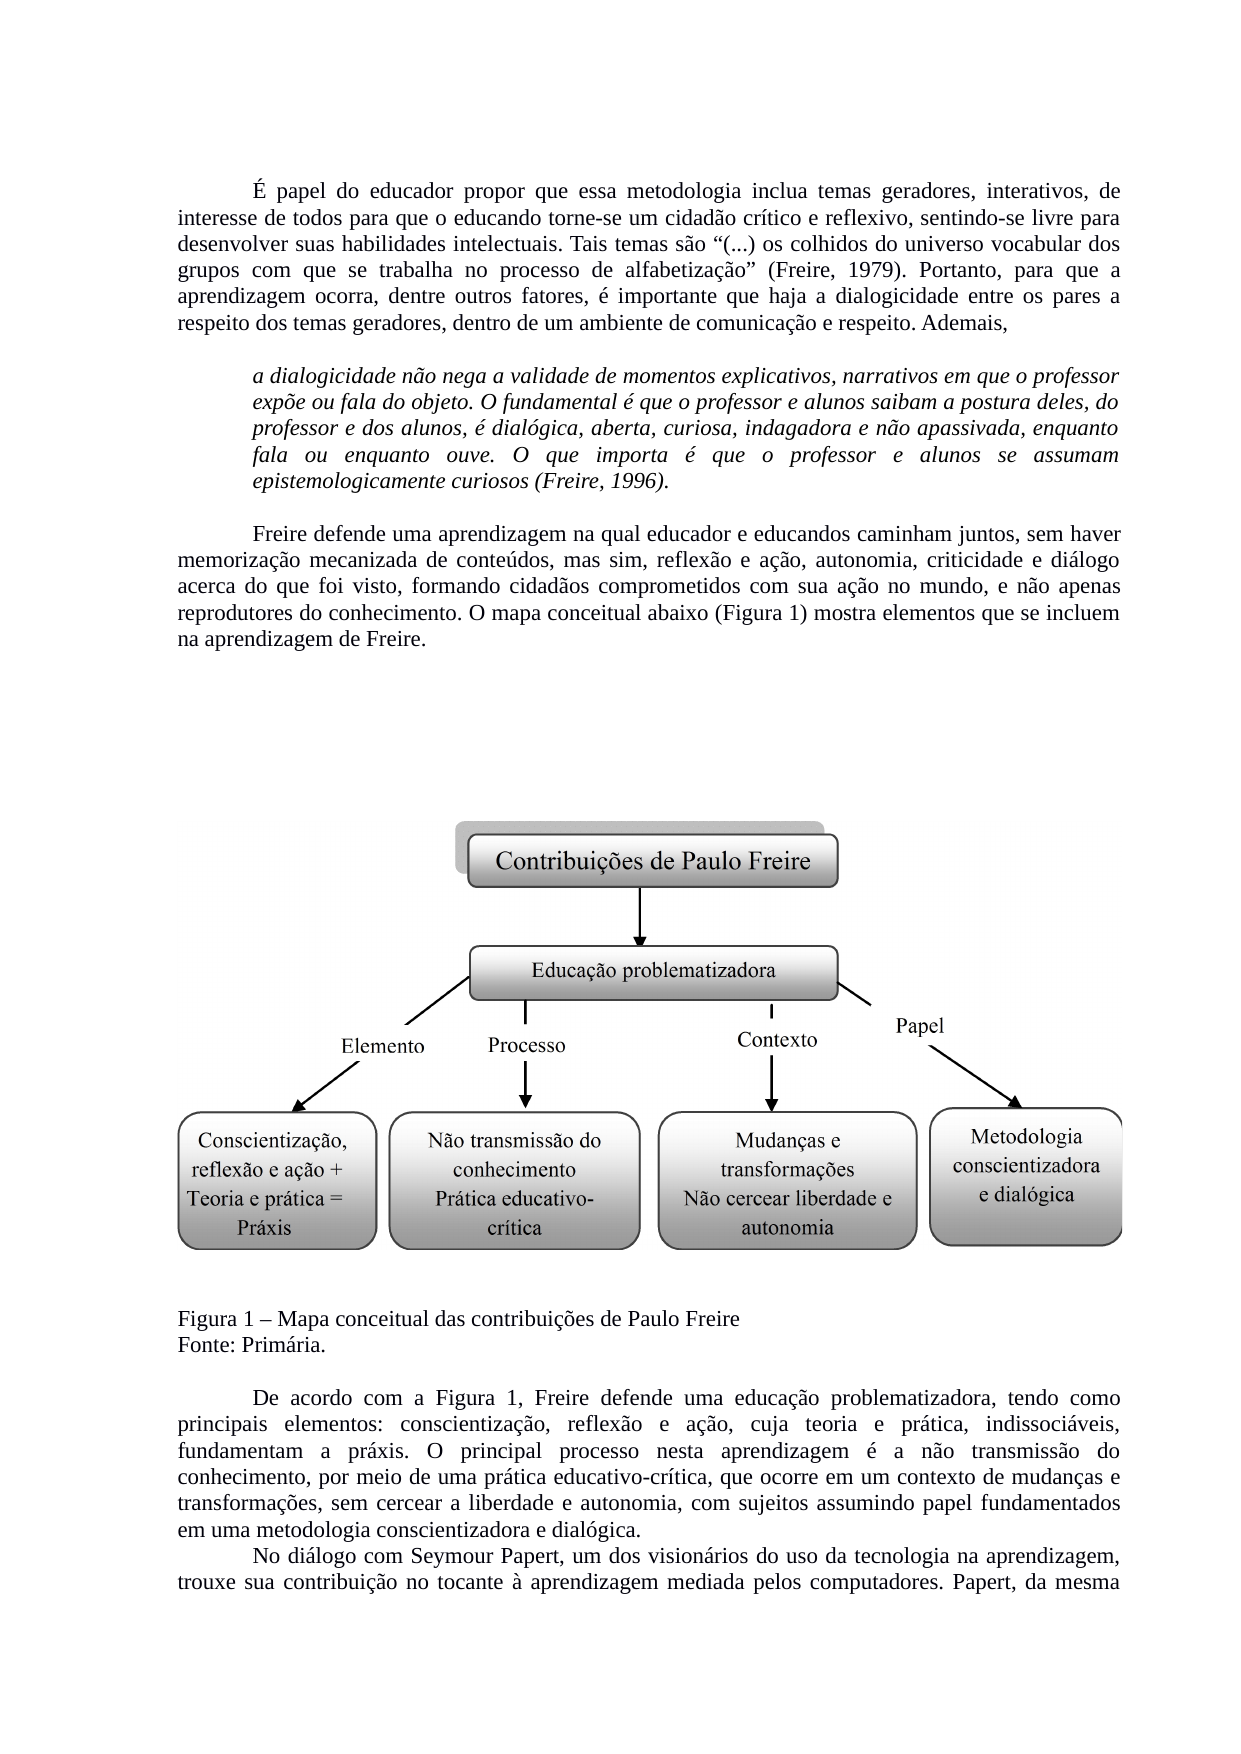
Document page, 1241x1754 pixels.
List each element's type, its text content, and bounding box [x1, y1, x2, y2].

text Freire defende uma aprendizagem na qual educador e educandos caminham juntos, sem haver memorização mecanizada de conteúdos, mas sim, reflexão e ação, autonomia, criticidade e diálogo acerca do que foi visto, formando cidadãos comprometidos com sua ação no mundo, e não apenas reprodutores do conhecimento. O mapa conceitual abaixo (Figura 1) mostra elementos que se incluem na aprendizagem de Freire. [177, 520, 1122, 652]
text Fonte: Primária. [177, 1331, 1122, 1358]
text a dialogicidade não nega a validade de momentos explicativos, narrativos em que o professor expõe ou fala do objeto. O fundamental é que o professor e alunos saibam a postura deles, do professor e dos alunos, é dialógica, aberta, curiosa, indagadora e não apassivada, enquanto fala ou enquanto ouve. O que importa é que o professor e alunos se assumam epistemologicamente curiosos (Freire, 1996). [252, 362, 1122, 493]
text Figura 1 – Mapa conceitual das contribuições de Paulo Freire [177, 1305, 1122, 1331]
text É papel do educador propor que essa metodologia inclua temas geradores, interativos, de interesse de todos para que o educando torne-se um cidadão crítico e reflexivo, sentindo-se livre para desenvolver suas habilidades intelectuais. Tais temas são “(...) os colhidos do universo vocabular dos grupos com que se trabalha no processo de alfabetização” (Freire, 1979). Portanto, para que a aprendizagem ocorra, dentre outros fatores, é importante que haja a dialogicidade entre os pares a respeito dos temas geradores, dentro de um ambiente de comunicação e respeito. Ademais, [177, 177, 1122, 335]
text No diálogo com Seymour Papert, um dos visionários do uso da tecnologia na aprendizagem, trouxe sua contribuição no tocante à aprendizagem mediada pelos computadores. Papert, da mesma [177, 1542, 1122, 1595]
text De acordo com a Figura 1, Freire defende uma educação problematizadora, tendo como principais elementos: conscientização, reflexão e ação, cuja teoria e prática, indissociáveis, fundamentam a práxis. O principal processo nesta aprendizagem é a não transmissão do conhecimento, por meio de uma prática educativo-crítica, que ocorre em um contexto de mudanças e transformações, sem cercear a liberdade e autonomia, com sujeitos assumindo papel fundamentados em uma metodologia conscientizadora e dialógica. [177, 1384, 1122, 1542]
picture [177, 821, 1123, 1250]
